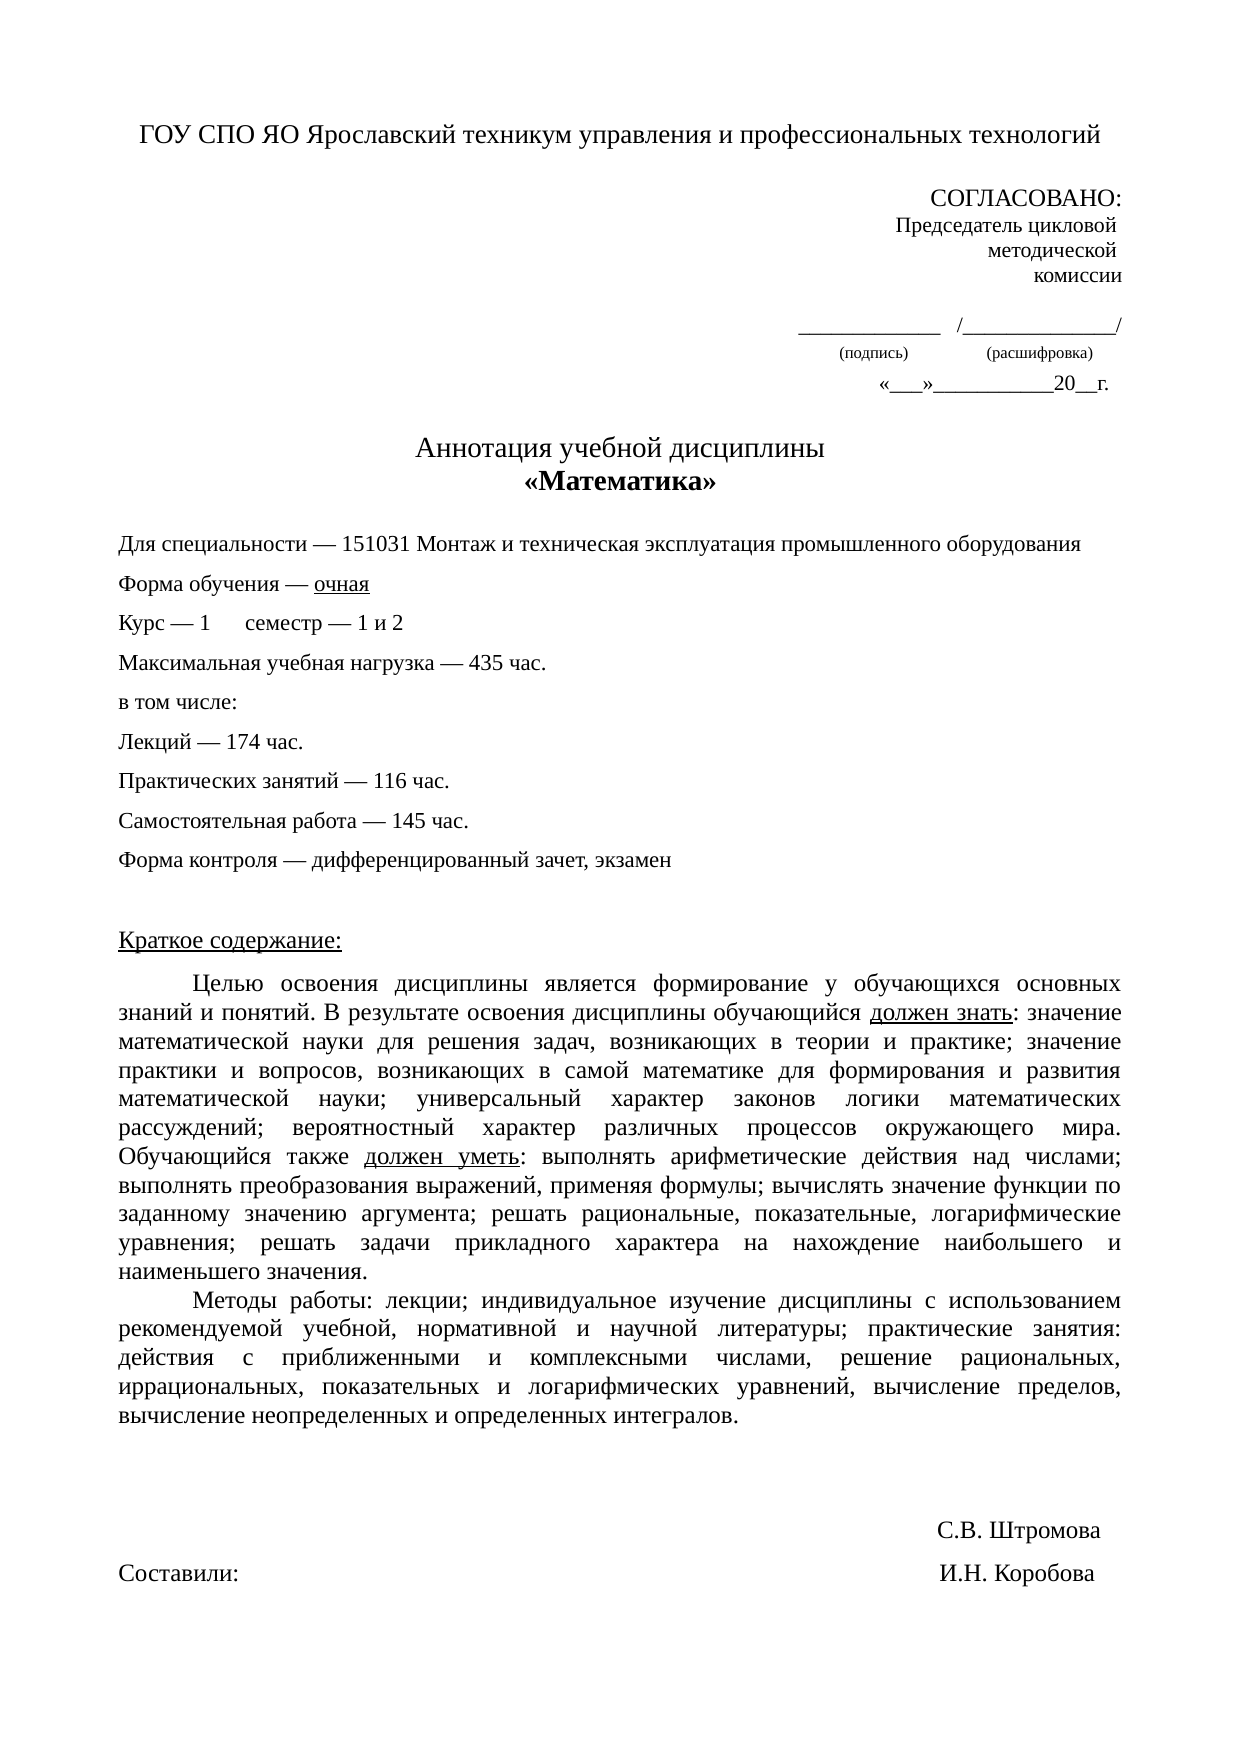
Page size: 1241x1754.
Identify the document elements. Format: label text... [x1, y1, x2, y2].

text Максимальная учебная нагрузка — 435 час. [118, 649, 1122, 675]
text «Математика» [118, 463, 1122, 497]
text С.В. Штромова [118, 1515, 1122, 1543]
text Самостоятельная работа — 145 час. [118, 807, 1122, 833]
text Курс — 1 семестр — 1 и 2 [118, 609, 1122, 636]
text Председатель цикловой [118, 212, 1122, 237]
text Краткое содержание: [118, 925, 1122, 954]
text Для специальности — 151031 Монтаж и техническая эксплуатация промышленного оборудования [118, 531, 1122, 557]
text Форма обучения — очная [118, 570, 1122, 596]
text _____________ /______________/ [118, 312, 1122, 338]
text комиссии [118, 262, 1122, 287]
text Составили: И.Н. Коробова [118, 1558, 1122, 1587]
text в том числе: [118, 688, 1122, 715]
text Методы работы: лекции; индивидуальное изучение дисциплины с использованием рекомендуемой учебной, нормативной и научной литературы; практические занятия: действия с приближенными и комплексными числами, решение рациональных, иррациональных, показательных и логарифмических уравнений, вычисление пределов, вычисление неопределенных и определенных интегралов. [118, 1285, 1122, 1428]
text Аннотация учебной дисциплины [118, 430, 1122, 463]
text Форма контроля — дифференцированный зачет, экзамен [118, 846, 1122, 873]
text (подпись) (расшифровка) [118, 338, 1122, 363]
text Практических занятий — 116 час. [118, 767, 1122, 794]
text Лекций — 174 час. [118, 728, 1122, 754]
text «___»___________20__г. [118, 363, 1122, 396]
text Целью освоения дисциплины является формирование у обучающихся основных знаний и понятий. В результате освоения дисциплины обучающийся должен знать: значение математической науки для решения задач, возникающих в теории и практике; значение практики и вопросов, возникающих в самой математике для формирования и развития математической науки; универсальный характер законов логики математических рассуждений; вероятностный характер различных процессов окружающего мира. Обучающийся также должен уметь: выполнять арифметические действия над числами; выполнять преобразования выражений, применяя формулы; вычислять значение функции по заданному значению аргумента; решать рациональные, показательные, логарифмические уравнения; решать задачи прикладного характера на нахождение наибольшего и наименьшего значения. [118, 968, 1122, 1285]
text СОГЛАСОВАНО: [118, 183, 1122, 212]
text методической [118, 237, 1122, 262]
text ГОУ СПО ЯО Ярославский техникум управления и профессиональных технологий [118, 118, 1122, 149]
